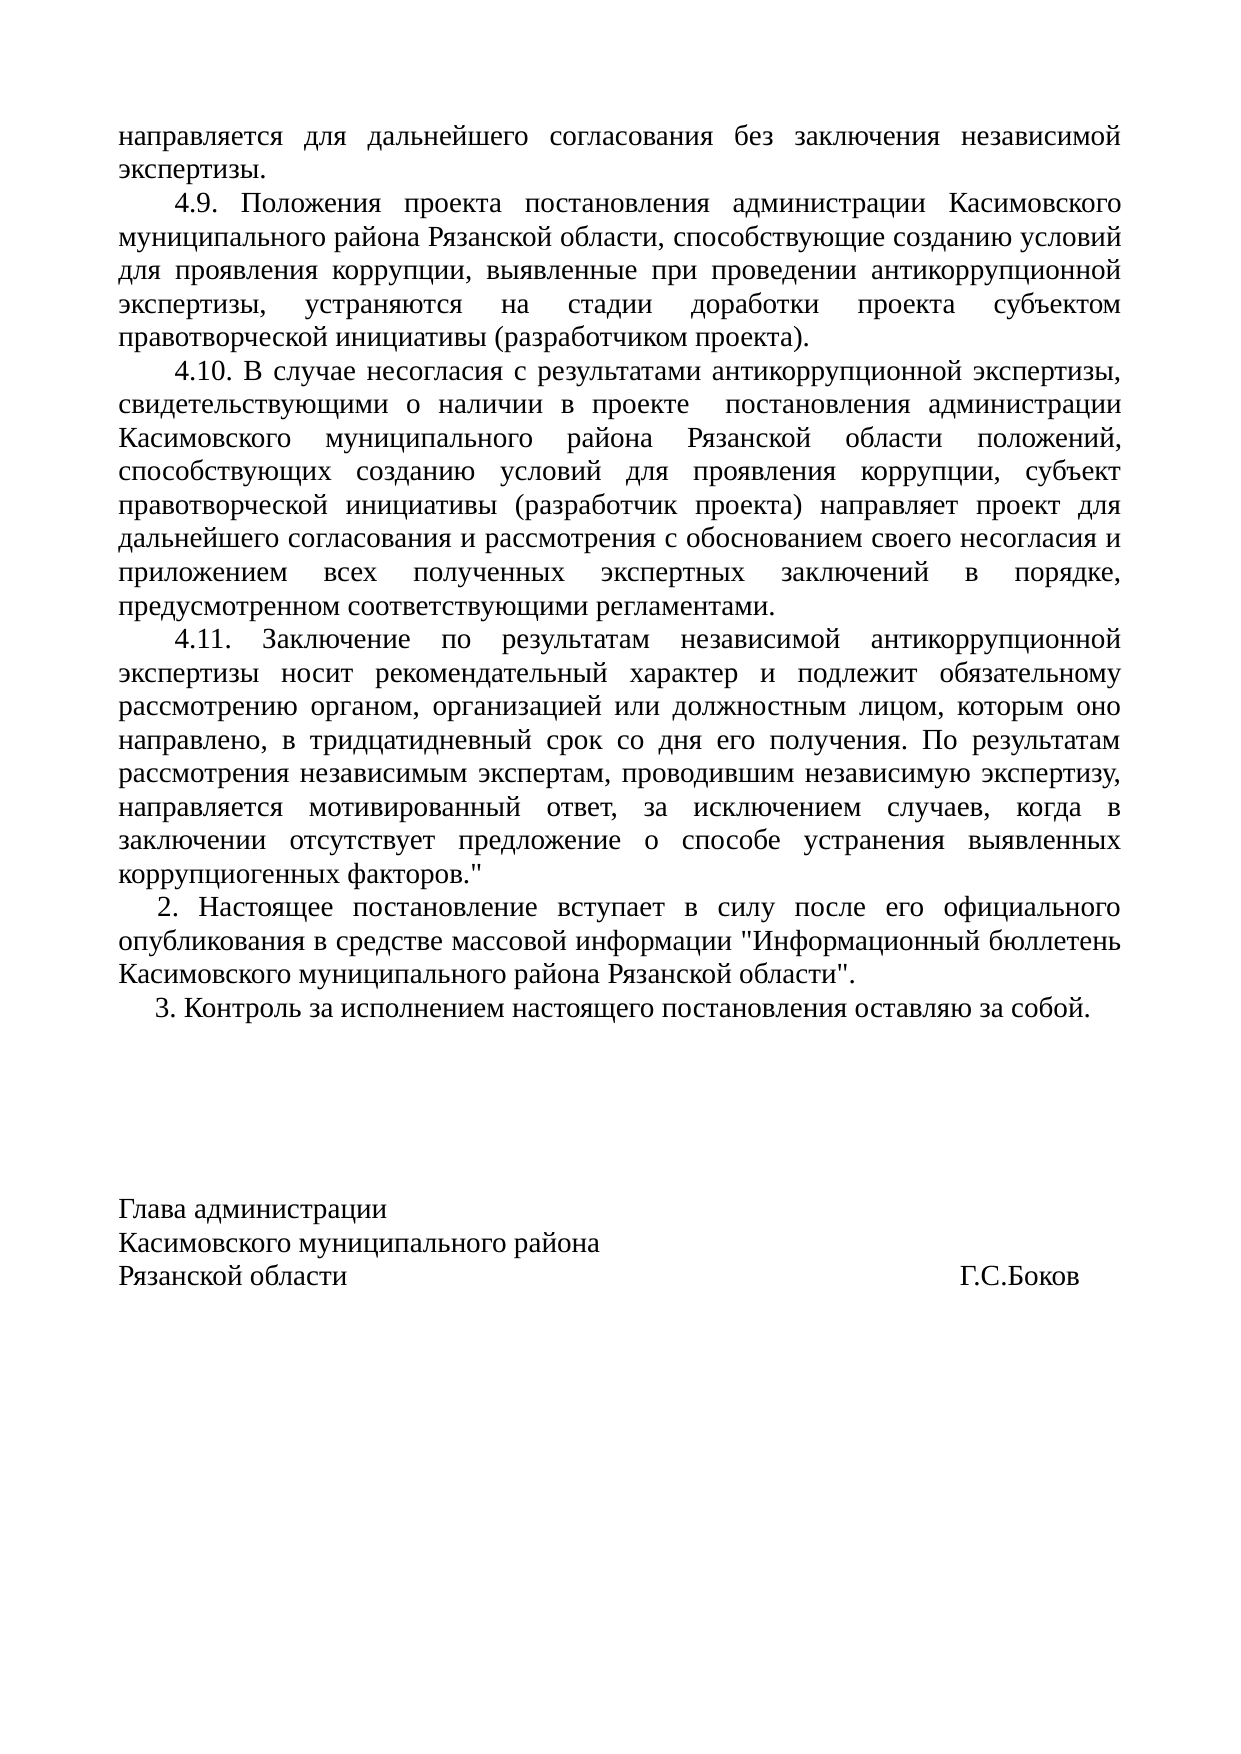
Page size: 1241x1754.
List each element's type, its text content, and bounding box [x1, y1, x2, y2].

text Рязанской области Г.С.Боков [118, 1258, 1122, 1292]
text направляется для дальнейшего согласования без заключения независимой экспертизы. [118, 118, 1122, 185]
text Глава администрации [118, 1191, 1122, 1225]
text 4.10. В случае несогласия с результатами антикоррупционной экспертизы, свидетельствующими о наличии в проекте постановления администрации Касимовского муниципального района Рязанской области положений, способствующих созданию условий для проявления коррупции, субъект правотворческой инициативы (разработчик проекта) направляет проект для дальнейшего согласования и рассмотрения с обоснованием своего несогласия и приложением всех полученных экспертных заключений в порядке, предусмотренном соответствующими регламентами. [118, 353, 1122, 621]
text 3. Контроль за исполнением настоящего постановления оставляю за собой. [118, 990, 1122, 1024]
text 4.11. Заключение по результатам независимой антикоррупционной экспертизы носит рекомендательный характер и подлежит обязательному рассмотрению органом, организацией или должностным лицом, которым оно направлено, в тридцатидневный срок со дня его получения. По результатам рассмотрения независимым экспертам, проводившим независимую экспертизу, направляется мотивированный ответ, за исключением случаев, когда в заключении отсутствует предложение о способе устранения выявленных коррупциогенных факторов." [118, 621, 1122, 889]
text 2. Настоящее постановление вступает в силу после его официального опубликования в средстве массовой информации "Информационный бюллетень Касимовского муниципального района Рязанской области". [118, 889, 1122, 990]
text 4.9. Положения проекта постановления администрации Касимовского муниципального района Рязанской области, способствующие созданию условий для проявления коррупции, выявленные при проведении антикоррупционной экспертизы, устраняются на стадии доработки проекта субъектом правотворческой инициативы (разработчиком проекта). [118, 185, 1122, 353]
text Касимовского муниципального района [118, 1225, 1122, 1258]
